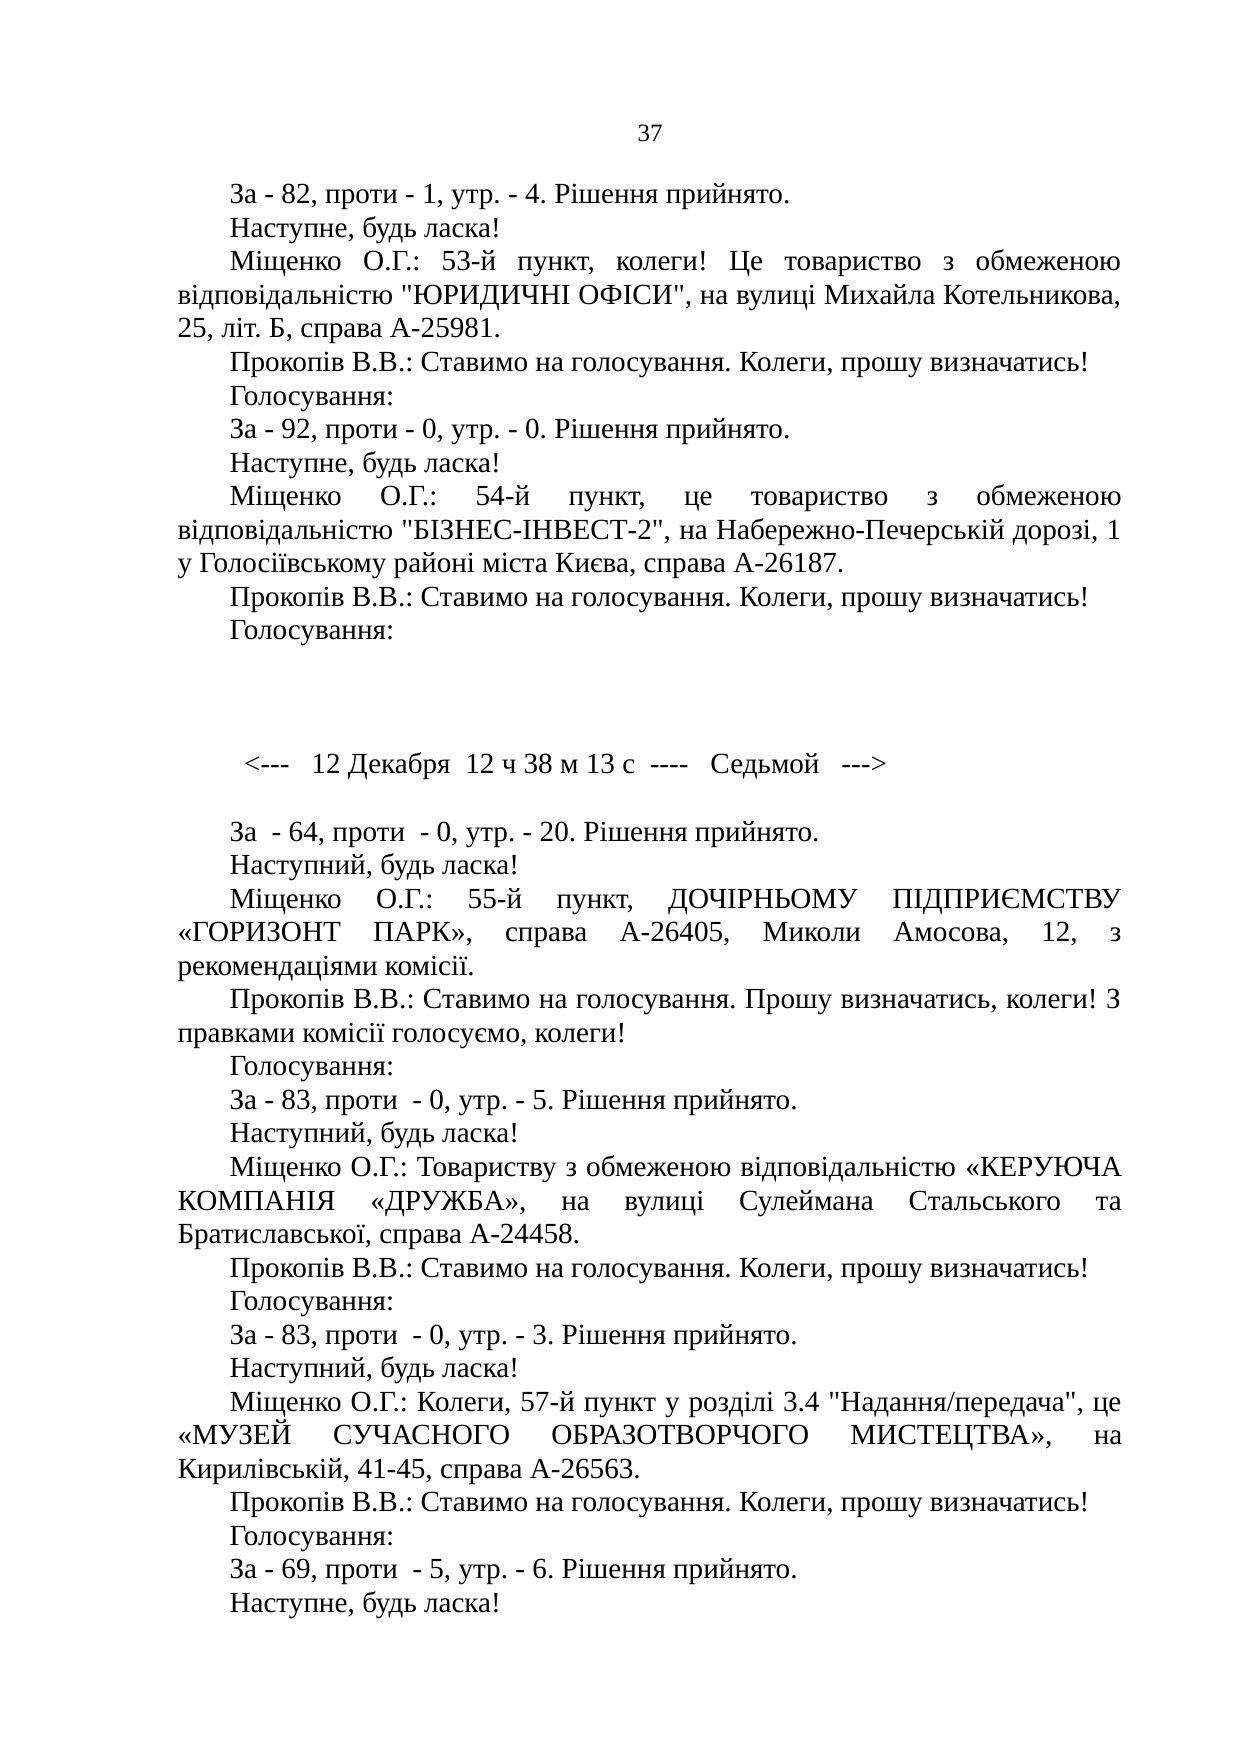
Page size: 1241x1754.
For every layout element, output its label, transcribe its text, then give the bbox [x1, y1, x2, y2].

text Голосування: [177, 1048, 1122, 1082]
text Голосування: [177, 1518, 1122, 1552]
text Наступне, будь ласка! [177, 1585, 1122, 1619]
text Голосування: [177, 1283, 1122, 1317]
text Прокопів В.В.: Ставимо на голосування. Колеги, прошу визначатись! [177, 1484, 1122, 1518]
text Наступний, будь ласка! [177, 1350, 1122, 1384]
text Міщенко О.Г.: Колеги, 57-й пункт у розділі 3.4 "Надання/передача", це «МУЗЕЙ СУЧАСНОГО ОБРАЗОТВОРЧОГО МИСТЕЦТВА», на Кирилівській, 41-45, справа А-26563. [177, 1384, 1122, 1484]
text Голосування: [177, 612, 1122, 646]
text Прокопів В.В.: Ставимо на голосування. Колеги, прошу визначатись! [177, 344, 1122, 378]
text Голосування: [177, 378, 1122, 411]
text Наступний, будь ласка! [177, 1116, 1122, 1149]
text <--- 12 Декабря 12 ч 38 м 13 с ---- Седьмой ---> [177, 747, 1122, 780]
text Міщенко О.Г.: 53-й пункт, колеги! Це товариство з обмеженою відповідальністю "ЮРИДИЧНІ ОФІСИ", на вулиці Михайла Котельникова, 25, літ. Б, справа А-25981. [177, 243, 1122, 344]
text Наступне, будь ласка! [177, 210, 1122, 243]
text Наступний, будь ласка! [177, 847, 1122, 881]
text За - 82, проти - 1, утр. - 4. Рішення прийнято. [177, 176, 1122, 210]
text Прокопів В.В.: Ставимо на голосування. Колеги, прошу визначатись! [177, 1250, 1122, 1283]
text Прокопів В.В.: Ставимо на голосування. Прошу визначатись, колеги! З правками комісії голосуємо, колеги! [177, 981, 1122, 1048]
text Міщенко О.Г.: 54-й пункт, це товариство з обмеженою відповідальністю "БІЗНЕС-ІНВЕСТ-2", на Набережно-Печерській дорозі, 1 у Голосіївському районі міста Києва, справа А-26187. [177, 478, 1122, 579]
text За - 64, проти - 0, утр. - 20. Рішення прийнято. [177, 814, 1122, 847]
text Міщенко О.Г.: 55-й пункт, ДОЧІРНЬОМУ ПІДПРИЄМСТВУ «ГОРИЗОНТ ПАРК», справа А-26405, Миколи Амосова, 12, з рекомендаціями комісії. [177, 881, 1122, 981]
text За - 69, проти - 5, утр. - 6. Рішення прийнято. [177, 1552, 1122, 1585]
text Наступне, будь ласка! [177, 445, 1122, 478]
text Міщенко О.Г.: Товариству з обмеженою відповідальністю «КЕРУЮЧА КОМПАНІЯ «ДРУЖБА», на вулиці Сулеймана Стальського та Братиславської, справа А-24458. [177, 1149, 1122, 1250]
text За - 83, проти - 0, утр. - 3. Рішення прийнято. [177, 1317, 1122, 1350]
text За - 92, проти - 0, утр. - 0. Рішення прийнято. [177, 411, 1122, 445]
text Прокопів В.В.: Ставимо на голосування. Колеги, прошу визначатись! [177, 579, 1122, 612]
text За - 83, проти - 0, утр. - 5. Рішення прийнято. [177, 1082, 1122, 1116]
